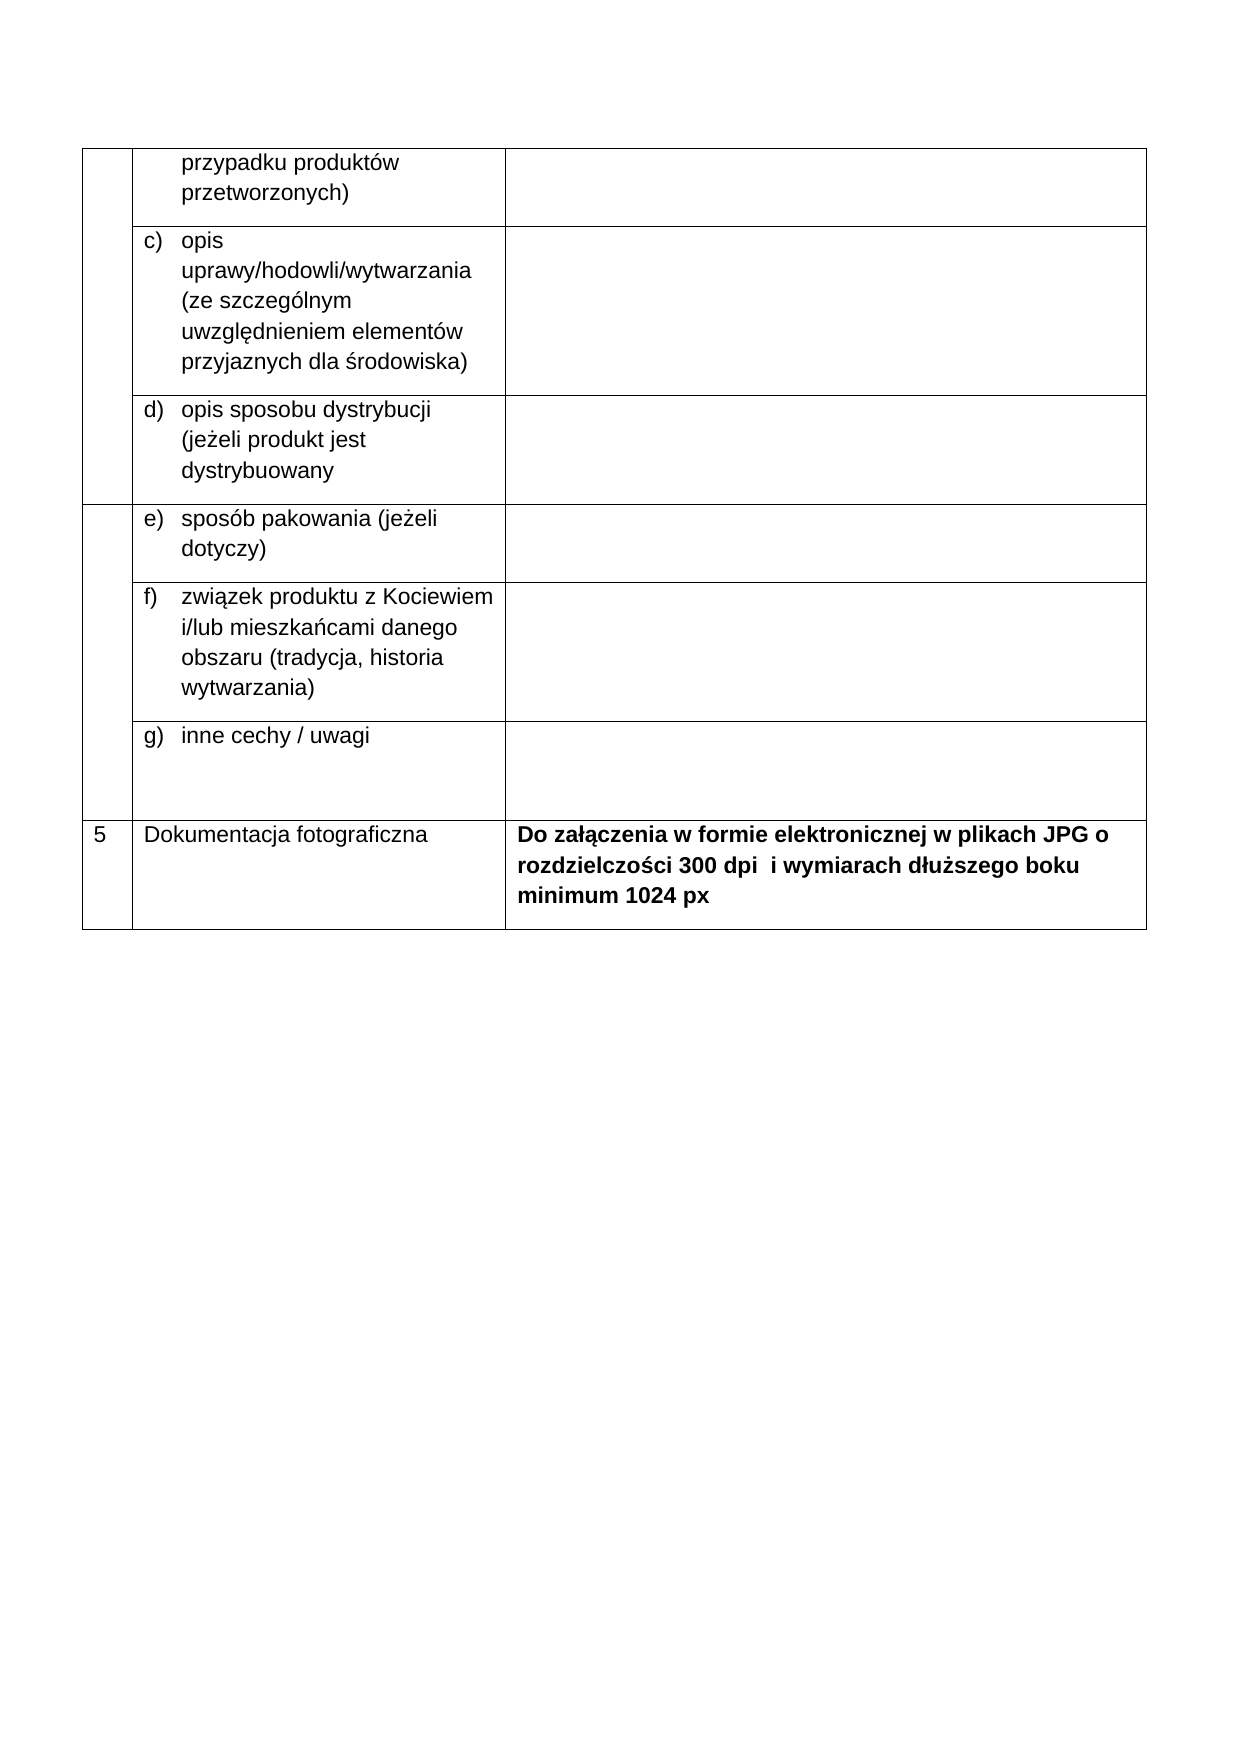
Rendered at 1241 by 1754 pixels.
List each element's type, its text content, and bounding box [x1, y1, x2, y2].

table_cell [83, 505, 132, 820]
table_cell [506, 583, 1146, 721]
table_cell inne cechy / uwagi [133, 722, 505, 820]
table_cell przypadku produktów przetworzonych) [133, 149, 505, 226]
table_cell opis uprawy/hodowli/wytwarzania (ze szczególnym uwzględnieniem elementów przyjaznych dla środowiska) [133, 227, 505, 395]
table_cell [83, 149, 132, 504]
table_cell [506, 722, 1146, 820]
table_cell sposób pakowania (jeżeli dotyczy) [133, 505, 505, 582]
table_cell [506, 396, 1146, 504]
table_cell związek produktu z Kociewiem i/lub mieszkańcami danego obszaru (tradycja, historia wytwarzania) [133, 583, 505, 721]
table_cell [506, 505, 1146, 582]
table_cell 5 [83, 821, 132, 929]
table_cell [506, 149, 1146, 226]
table_cell opis sposobu dystrybucji (jeżeli produkt jest dystrybuowany [133, 396, 505, 504]
table_cell [506, 227, 1146, 395]
table_cell Do załączenia w formie elektronicznej w plikach JPG o rozdzielczości 300 dpi i wymiarach dłuższego boku minimum 1024 px [506, 821, 1146, 929]
table_cell Dokumentacja fotograficzna [133, 821, 505, 929]
